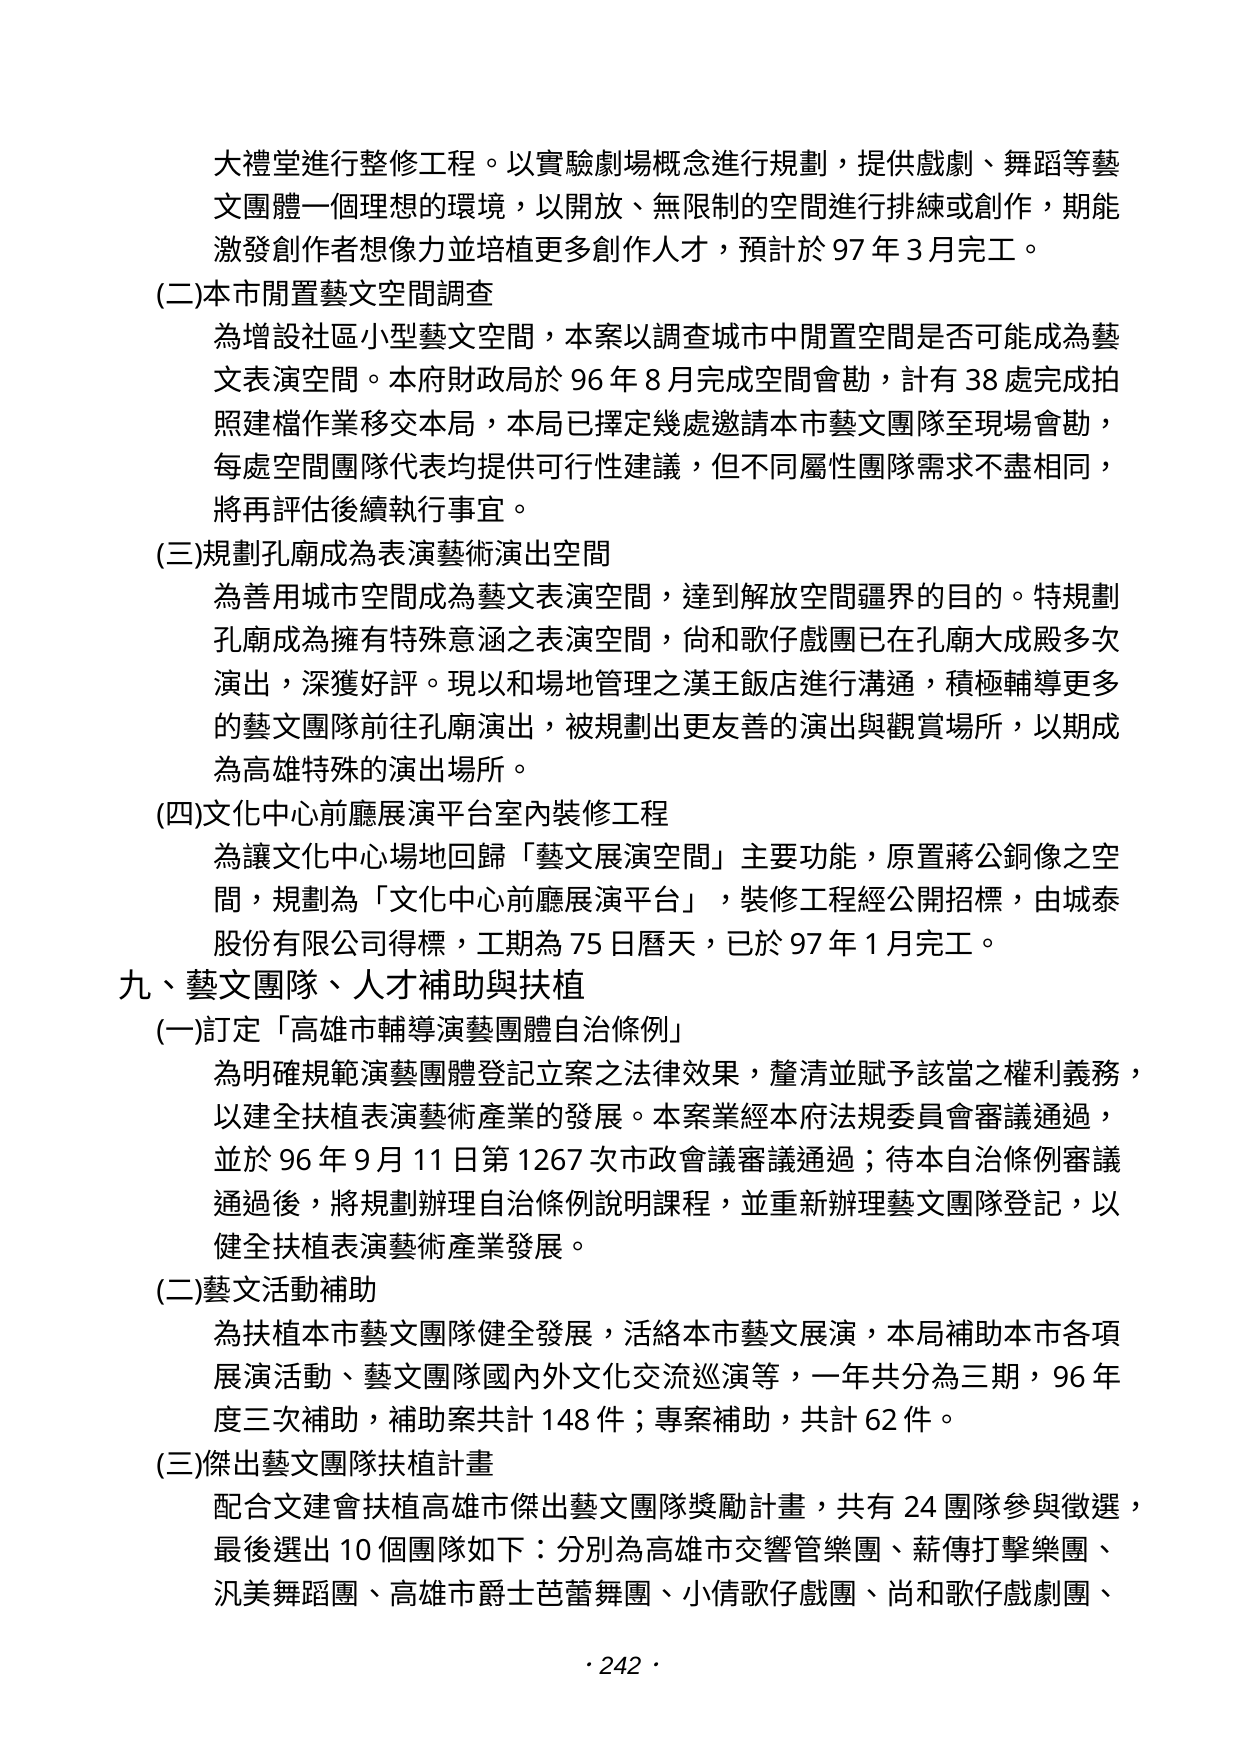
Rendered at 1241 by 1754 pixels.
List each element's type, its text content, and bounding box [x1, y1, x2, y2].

text (三)傑出藝文團隊扶植計畫 [156, 1439, 1121, 1483]
text 為扶植本市藝文團隊健全發展，活絡本市藝文展演，本局補助本市各項展演活動、藝文團隊國內外文化交流巡演等，一年共分為三期，96年度三次補助，補助案共計148件；專案補助，共計62件。 [213, 1309, 1121, 1439]
text (四)文化中心前廳展演平台室內裝修工程 [156, 789, 1121, 833]
text (二)本市閒置藝文空間調查 [156, 269, 1121, 313]
text 配合文建會扶植高雄市傑出藝文團隊獎勵計畫，共有24團隊參與徵選，最後選出10個團隊如下：分別為高雄市交響管樂團、薪傳打擊樂團、汎美舞蹈團、高雄市爵士芭蕾舞團、小倩歌仔戲團、尚和歌仔戲劇團、金鷹閣掌中劇團、豆子劇團、南風劇團、台灣戲劇表演家劇團，為傑出團隊予與扶植與獎勵。並針對入選團團務與創作演出辦理行政評鑑與藝術評鑑，以瞭解計畫執行成效。 [213, 1483, 1121, 1613]
text 大禮堂進行整修工程。以實驗劇場概念進行規劃，提供戲劇、舞蹈等藝文團體一個理想的環境，以開放、無限制的空間進行排練或創作，期能激發創作者想像力並培植更多創作人才，預計於97年3月完工。 [213, 139, 1121, 269]
text (二)藝文活動補助 [156, 1266, 1121, 1309]
text (一)訂定「高雄市輔導演藝團體自治條例」 [156, 1006, 1121, 1049]
text 為善用城市空間成為藝文表演空間，達到解放空間疆界的目的。特規劃孔廟成為擁有特殊意涵之表演空間，尙和歌仔戲團已在孔廟大成殿多次演出，深獲好評。現以和場地管理之漢王飯店進行溝通，積極輔導更多的藝文團隊前往孔廟演出，被規劃出更友善的演出與觀賞場所，以期成為高雄特殊的演出場所。 [213, 573, 1121, 789]
text (三)規劃孔廟成為表演藝術演出空間 [156, 529, 1121, 573]
text 為明確規範演藝團體登記立案之法律效果，釐清並賦予該當之權利義務，以建全扶植表演藝術產業的發展。本案業經本府法規委員會審議通過，並於96年9月11日第1267次市政會議審議通過；待本自治條例審議通過後，將規劃辦理自治條例說明課程，並重新辦理藝文團隊登記，以健全扶植表演藝術產業發展。 [213, 1049, 1121, 1266]
text 九、藝文團隊、人才補助與扶植 [119, 963, 1121, 1006]
text 為讓文化中心場地回歸「藝文展演空間」主要功能，原置蔣公銅像之空間，規劃為「文化中心前廳展演平台」，裝修工程經公開招標，由城泰股份有限公司得標，工期為75日曆天，已於97年1月完工。 [213, 833, 1121, 963]
text 為增設社區小型藝文空間，本案以調查城市中閒置空間是否可能成為藝文表演空間。本府財政局於96年8月完成空間會勘，計有38處完成拍照建檔作業移交本局，本局已擇定幾處邀請本市藝文團隊至現場會勘，每處空間團隊代表均提供可行性建議，但不同屬性團隊需求不盡相同，將再評估後續執行事宜。 [213, 313, 1121, 529]
